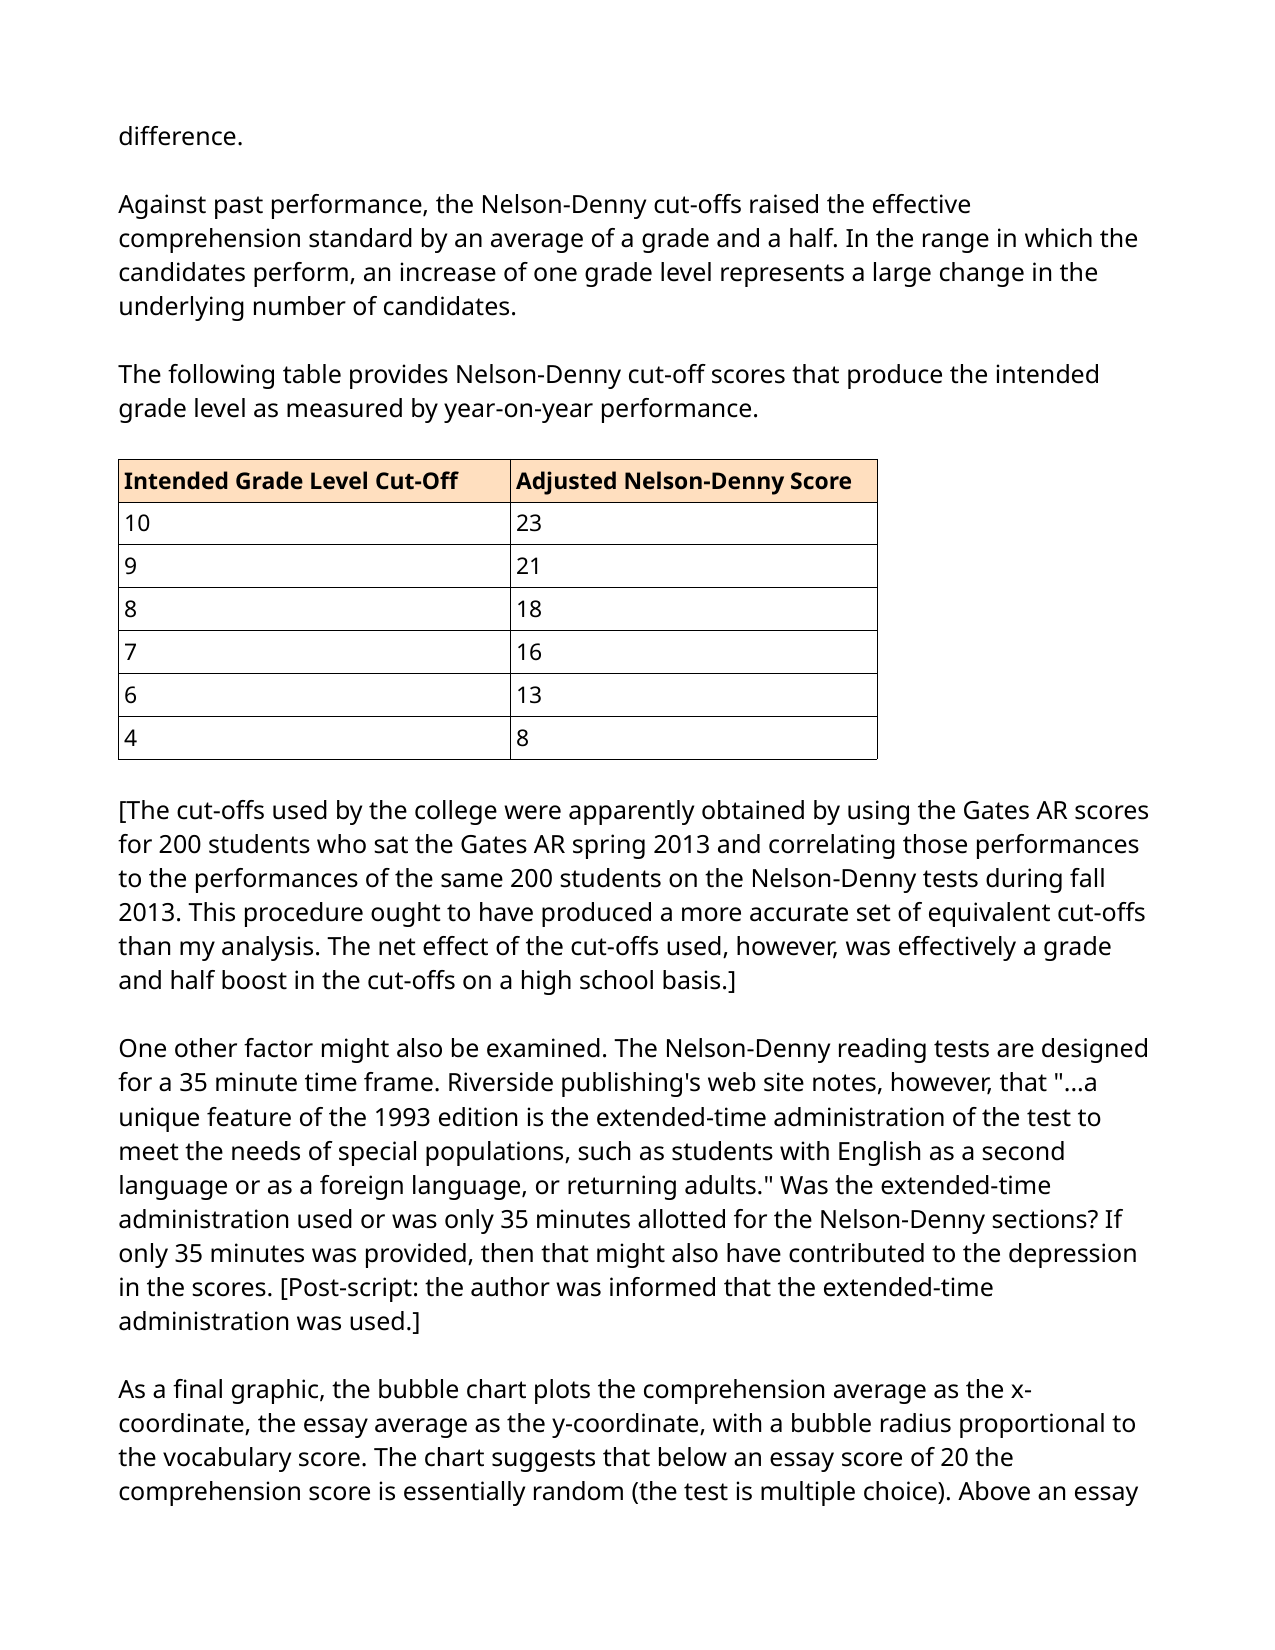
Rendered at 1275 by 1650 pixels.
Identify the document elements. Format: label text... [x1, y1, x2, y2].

text As a final graphic, the bubble chart plots the comprehension average as the x-coordinate, the essay average as the y-coordinate, with a bubble radius proportional to the vocabulary score. The chart suggests that below an essay score of 20 the comprehension score is essentially random (the test is multiple choice). Above an essay [118, 1372, 1157, 1508]
table_cell 16 [511, 631, 877, 673]
text One other factor might also be examined. The Nelson-Denny reading tests are designed for a 35 minute time frame. Riverside publishing's web site notes, however, that "...a unique feature of the 1993 edition is the extended-time administration of the test to meet the needs of special populations, such as students with English as a second language or as a foreign language, or returning adults." Was the extended-time administration used or was only 35 minutes allotted for the Nelson-Denny sections? If only 35 minutes was provided, then that might also have contributed to the depression in the scores. [Post-script: the author was informed that the extended-time administration was used.] [118, 1031, 1157, 1338]
table_cell 8 [119, 588, 510, 630]
text Against past performance, the Nelson-Denny cut-offs raised the effective comprehension standard by an average of a grade and a half. In the range in which the candidates perform, an increase of one grade level represents a large change in the underlying number of candidates. [118, 186, 1157, 322]
table_cell 23 [511, 503, 877, 544]
text [The cut-offs used by the college were apparently obtained by using the Gates AR scores for 200 students who sat the Gates AR spring 2013 and correlating those performances to the performances of the same 200 students on the Nelson-Denny tests during fall 2013. This procedure ought to have produced a more accurate set of equivalent cut-offs than my analysis. The net effect of the cut-offs used, however, was effectively a grade and half boost in the cut-offs on a high school basis.] [118, 793, 1157, 997]
table_header Intended Grade Level Cut-Off [119, 460, 510, 502]
table_cell 21 [511, 545, 877, 587]
table_cell 8 [511, 717, 877, 758]
table_cell 4 [119, 717, 510, 758]
table_cell 6 [119, 674, 510, 716]
table_header Adjusted Nelson-Denny Score [511, 460, 877, 502]
text difference. [118, 118, 1157, 152]
table_cell 10 [119, 503, 510, 544]
table_cell 13 [511, 674, 877, 716]
table_cell 18 [511, 588, 877, 630]
text The following table provides Nelson-Denny cut-off scores that produce the intended grade level as measured by year-on-year performance. [118, 357, 1157, 425]
table_cell 7 [119, 631, 510, 673]
table_cell 9 [119, 545, 510, 587]
